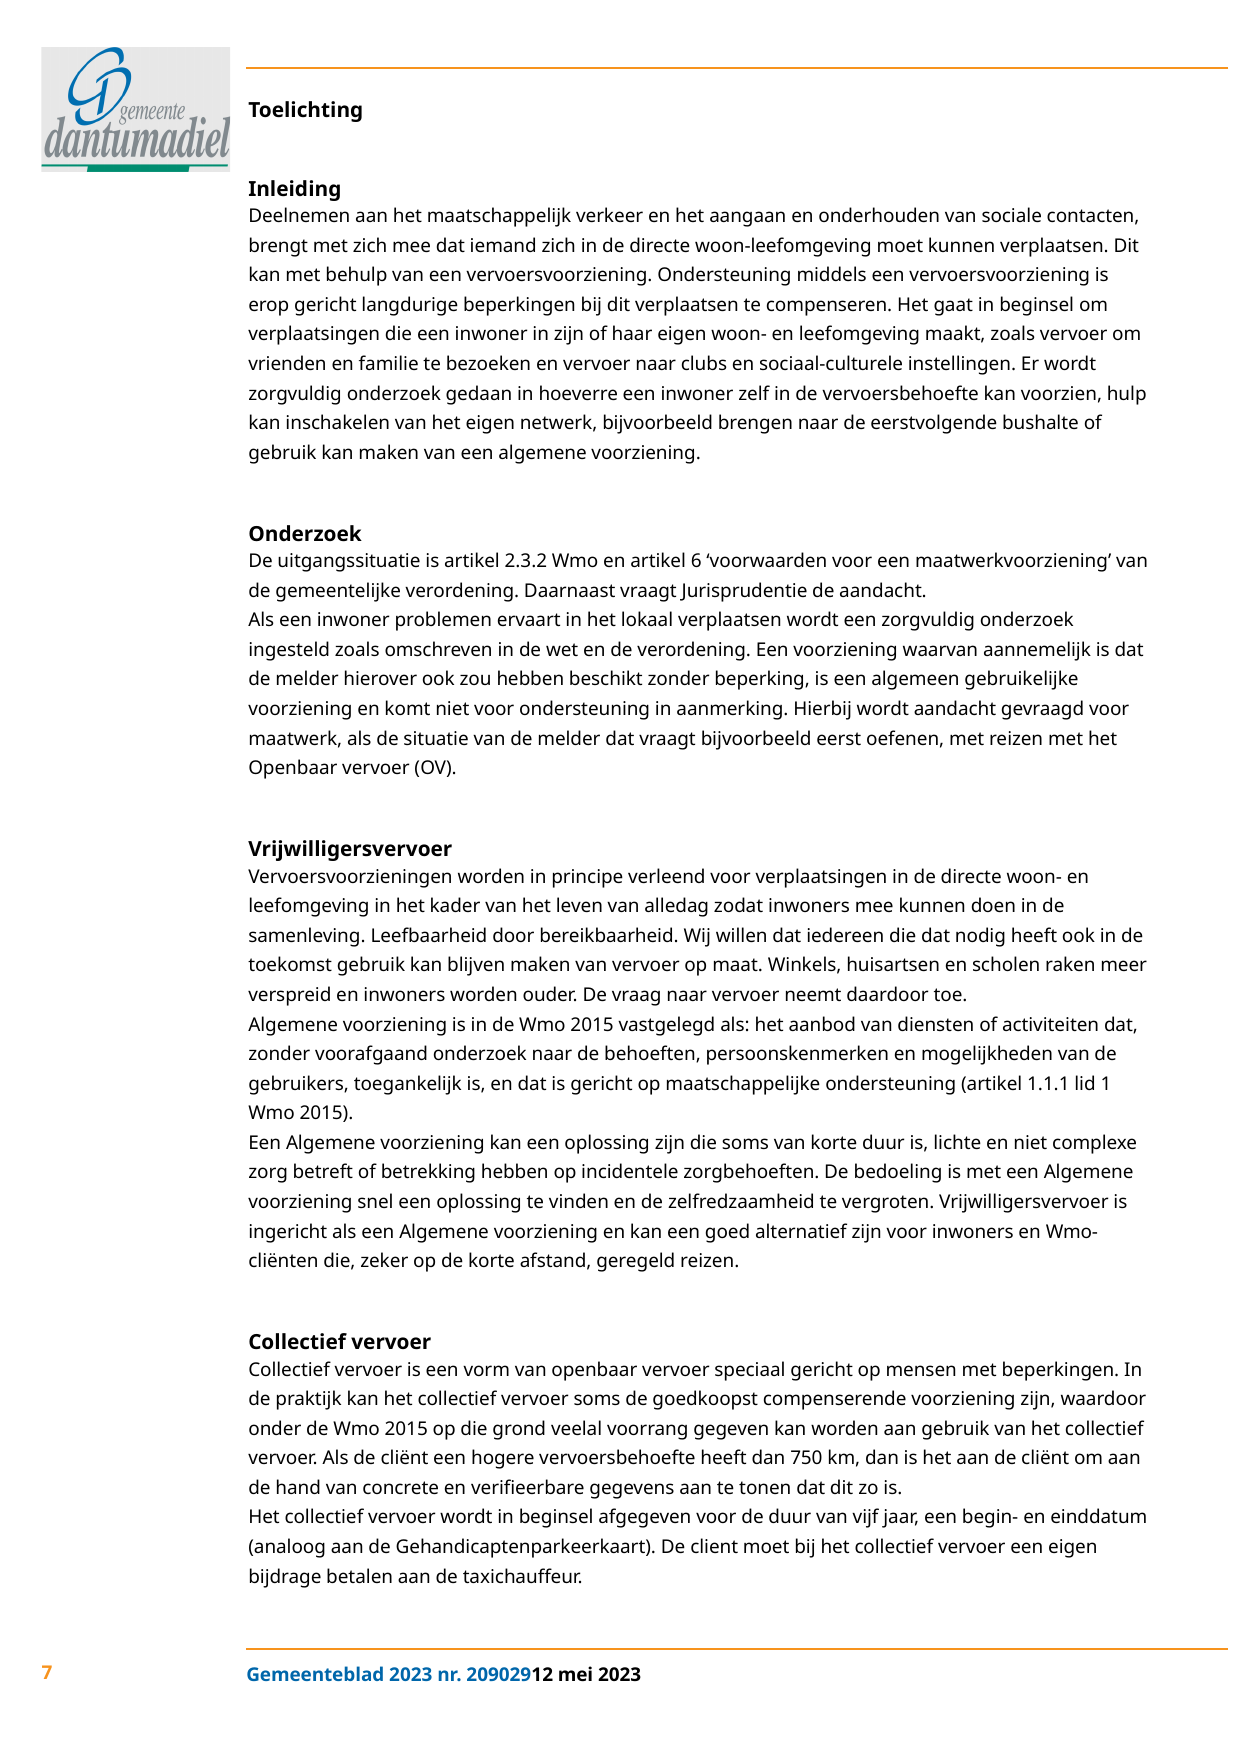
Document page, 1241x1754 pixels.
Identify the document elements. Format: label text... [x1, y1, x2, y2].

text Vervoersvoorzieningen worden in principe verleend voor verplaatsingen in de directe woon- en leefomgeving in het kader van het leven van alledag zodat inwoners mee kunnen doen in de samenleving. Leefbaarheid door bereikbaarheid. Wij willen dat iedereen die dat nodig heeft ook in de toekomst gebruik kan blijven maken van vervoer op maat. Winkels, huisartsen en scholen raken meer verspreid en inwoners worden ouder. De vraag naar vervoer neemt daardoor toe. [248, 863, 1152, 1007]
text Collectief vervoer is een vorm van openbaar vervoer speciaal gericht op mensen met beperkingen. In de praktijk kan het collectief vervoer soms de goedkoopst compenserende voorziening zijn, waardoor onder de Wmo 2015 op die grond veelal voorrang gegeven kan worden aan gebruik van het collectief vervoer. Als de cliënt een hogere vervoersbehoefte heeft dan 750 km, dan is het aan de cliënt om aan de hand van concrete en verifieerbare gegevens aan te tonen dat dit zo is. [248, 1356, 1152, 1500]
text Inleiding [248, 174, 1152, 202]
text Vrijwilligersvervoer [248, 834, 1152, 863]
text Toelichting [248, 95, 1152, 123]
text Deelnemen aan het maatschappelijk verkeer en het aangaan en onderhouden van sociale contacten, brengt met zich mee dat iemand zich in de directe woon-leefomgeving moet kunnen verplaatsen. Dit kan met behulp van een vervoersvoorziening. Ondersteuning middels een vervoersvoorziening is erop gericht langdurige beperkingen bij dit verplaatsen te compenseren. Het gaat in beginsel om verplaatsingen die een inwoner in zijn of haar eigen woon- en leefomgeving maakt, zoals vervoer om vrienden en familie te bezoeken en vervoer naar clubs en sociaal-culturele instellingen. Er wordt zorgvuldig onderzoek gedaan in hoeverre een inwoner zelf in de vervoersbehoefte kan voorzien, hulp kan inschakelen van het eigen netwerk, bijvoorbeeld brengen naar de eerstvolgende bushalte of gebruik kan maken van een algemene voorziening. [248, 202, 1152, 464]
text Het collectief vervoer wordt in beginsel afgegeven voor de duur van vijf jaar, een begin- en einddatum (analoog aan de Gehandicaptenparkeerkaart). De client moet bij het collectief vervoer een eigen bijdrage betalen aan de taxichauffeur. [248, 1504, 1152, 1589]
text Een Algemene voorziening kan een oplossing zijn die soms van korte duur is, lichte en niet complexe zorg betreft of betrekking hebben op incidentele zorgbehoeften. De bedoeling is met een Algemene voorziening snel een oplossing te vinden en de zelfredzaamheid te vergroten. Vrijwilligersvervoer is ingericht als een Algemene voorziening en kan een goed alternatief zijn voor inwoners en Wmo-cliënten die, zeker op de korte afstand, geregeld reizen. [248, 1129, 1152, 1273]
text Als een inwoner problemen ervaart in het lokaal verplaatsen wordt een zorgvuldig onderzoek ingesteld zoals omschreven in de wet en de verordening. Een voorziening waarvan aannemelijk is dat de melder hierover ook zou hebben beschikt zonder beperking, is een algemeen gebruikelijke voorziening en komt niet voor ondersteuning in aanmerking. Hierbij wordt aandacht gevraagd voor maatwerk, als de situatie van de melder dat vraagt bijvoorbeeld eerst oefenen, met reizen met het Openbaar vervoer (OV). [248, 606, 1152, 780]
text Collectief vervoer [248, 1327, 1152, 1356]
text Algemene voorziening is in de Wmo 2015 vastgelegd als: het aanbod van diensten of activiteiten dat, zonder voorafgaand onderzoek naar de behoeften, persoonskenmerken en mogelijkheden van de gebruikers, toegankelijk is, en dat is gericht op maatschappelijke ondersteuning (artikel 1.1.1 lid 1 Wmo 2015). [248, 1011, 1152, 1125]
text Onderzoek [248, 519, 1152, 547]
picture [41, 47, 231, 172]
text De uitgangssituatie is artikel 2.3.2 Wmo en artikel 6 ‘voorwaarden voor een maatwerkvoorziening’ van de gemeentelijke verordening. Daarnaast vraagt Jurisprudentie de aandacht. [248, 547, 1152, 603]
